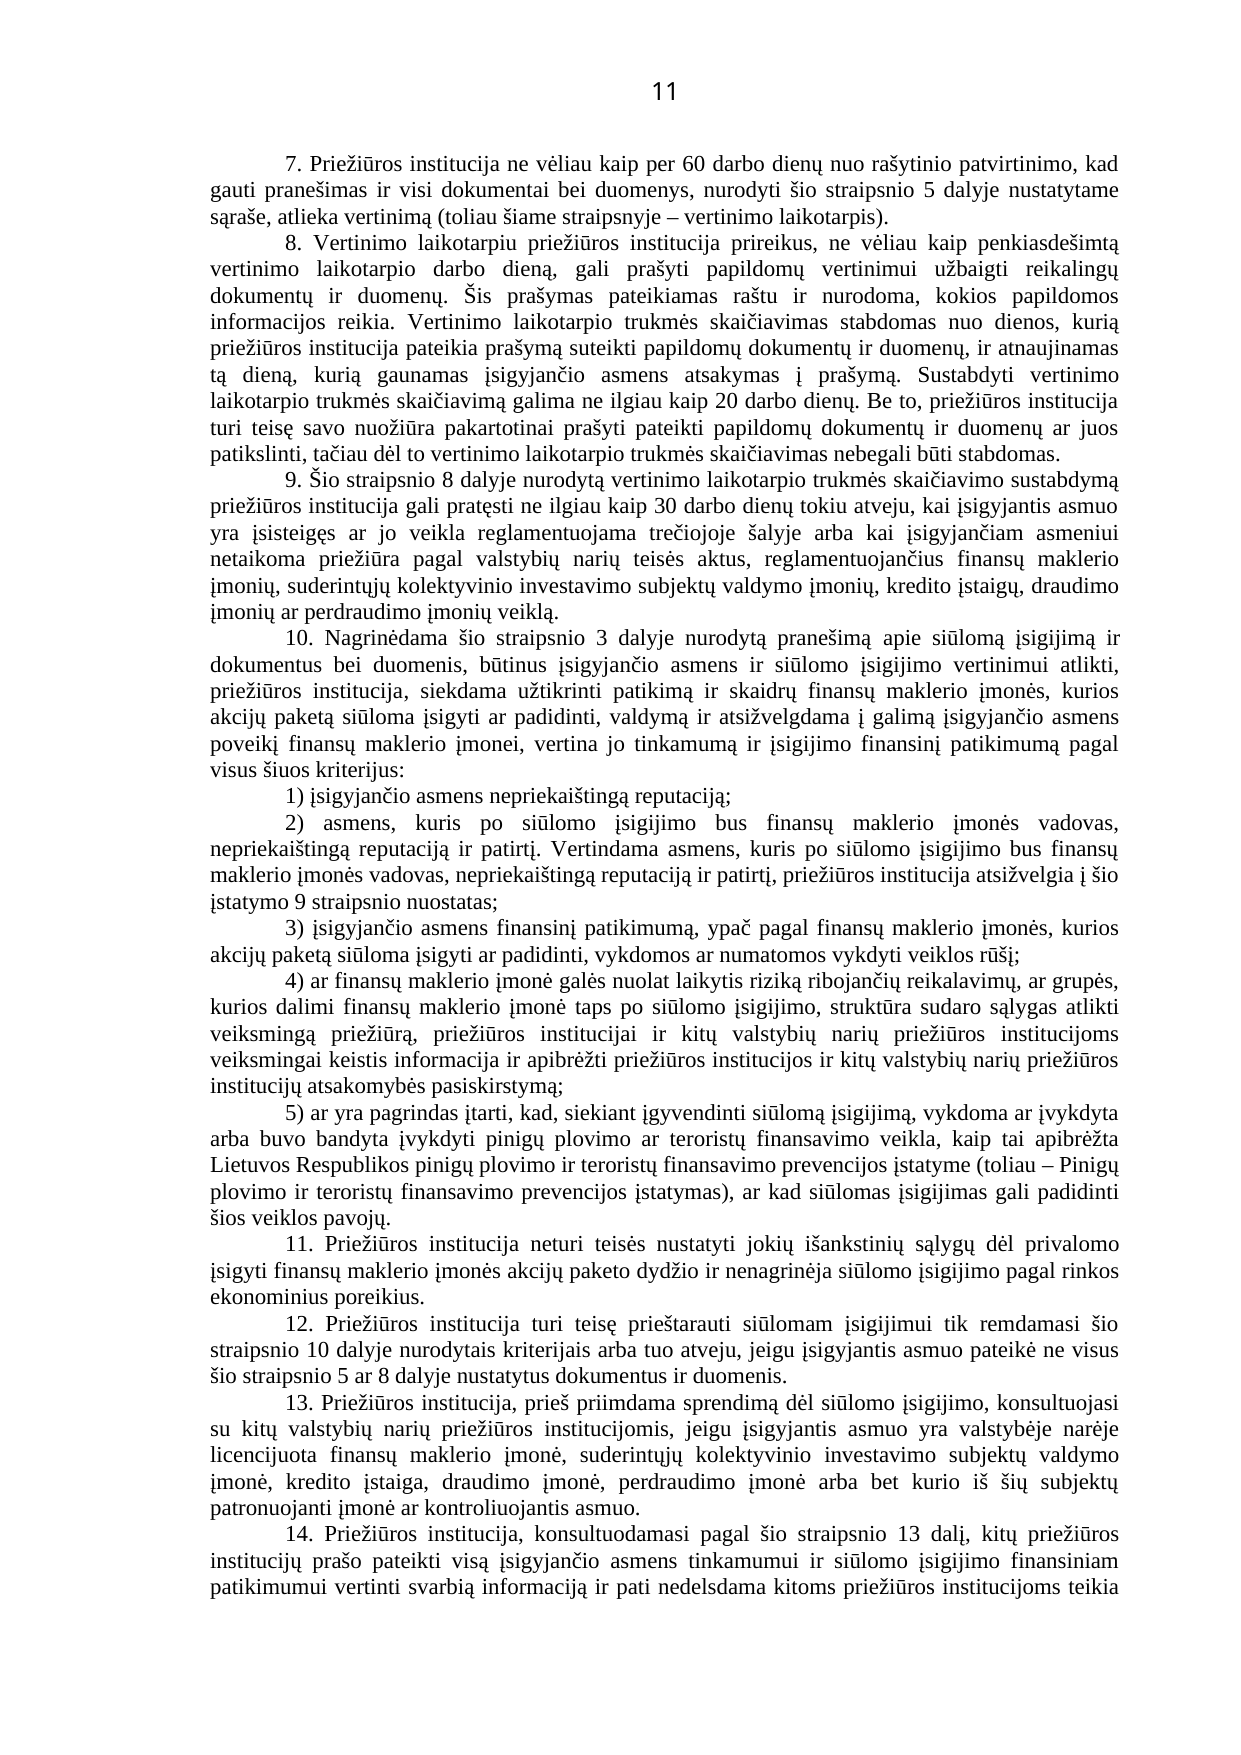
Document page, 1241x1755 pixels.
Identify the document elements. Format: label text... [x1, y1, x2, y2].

text 2) asmens, kuris po siūlomo įsigijimo bus finansų maklerio įmonės vadovas, nepriekaištingą reputaciją ir patirtį. Vertindama asmens, kuris po siūlomo įsigijimo bus finansų maklerio įmonės vadovas, nepriekaištingą reputaciją ir patirtį, priežiūros institucija atsižvelgia į šio įstatymo 9 straipsnio nuostatas; [210, 809, 1120, 914]
text 4) ar finansų maklerio įmonė galės nuolat laikytis riziką ribojančių reikalavimų, ar grupės, kurios dalimi finansų maklerio įmonė taps po siūlomo įsigijimo, struktūra sudaro sąlygas atlikti veiksmingą priežiūrą, priežiūros institucijai ir kitų valstybių narių priežiūros institucijoms veiksmingai keistis informacija ir apibrėžti priežiūros institucijos ir kitų valstybių narių priežiūros institucijų atsakomybės pasiskirstymą; [210, 967, 1120, 1099]
text 12. Priežiūros institucija turi teisę prieštarauti siūlomam įsigijimui tik remdamasi šio straipsnio 10 dalyje nurodytais kriterijais arba tuo atveju, jeigu įsigyjantis asmuo pateikė ne visus šio straipsnio 5 ar 8 dalyje nustatytus dokumentus ir duomenis. [210, 1309, 1120, 1389]
text 5) ar yra pagrindas įtarti, kad, siekiant įgyvendinti siūlomą įsigijimą, vykdoma ar įvykdyta arba buvo bandyta įvykdyti pinigų plovimo ar teroristų finansavimo veikla, kaip tai apibrėžta Lietuvos Respublikos pinigų plovimo ir teroristų finansavimo prevencijos įstatyme (toliau – Pinigų plovimo ir teroristų finansavimo prevencijos įstatymas), ar kad siūlomas įsigijimas gali padidinti šios veiklos pavojų. [210, 1099, 1120, 1231]
text 3) įsigyjančio asmens finansinį patikimumą, ypač pagal finansų maklerio įmonės, kurios akcijų paketą siūloma įsigyti ar padidinti, vykdomos ar numatomos vykdyti veiklos rūšį; [210, 914, 1120, 967]
text 11. Priežiūros institucija neturi teisės nustatyti jokių išankstinių sąlygų dėl privalomo įsigyti finansų maklerio įmonės akcijų paketo dydžio ir nenagrinėja siūlomo įsigijimo pagal rinkos ekonominius poreikius. [210, 1231, 1120, 1309]
text 13. Priežiūros institucija, prieš priimdama sprendimą dėl siūlomo įsigijimo, konsultuojasi su kitų valstybių narių priežiūros institucijomis, jeigu įsigyjantis asmuo yra valstybėje narėje licencijuota finansų maklerio įmonė, suderintųjų kolektyvinio investavimo subjektų valdymo įmonė, kredito įstaiga, draudimo įmonė, perdraudimo įmonė arba bet kurio iš šių subjektų patronuojanti įmonė ar kontroliuojantis asmuo. [210, 1389, 1120, 1520]
text 10. Nagrinėdama šio straipsnio 3 dalyje nurodytą pranešimą apie siūlomą įsigijimą ir dokumentus bei duomenis, būtinus įsigyjančio asmens ir siūlomo įsigijimo vertinimui atlikti, priežiūros institucija, siekdama užtikrinti patikimą ir skaidrų finansų maklerio įmonės, kurios akcijų paketą siūloma įsigyti ar padidinti, valdymą ir atsižvelgdama į galimą įsigyjančio asmens poveikį finansų maklerio įmonei, vertina jo tinkamumą ir įsigijimo finansinį patikimumą pagal visus šiuos kriterijus: [210, 624, 1120, 782]
text 8. Vertinimo laikotarpiu priežiūros institucija prireikus, ne vėliau kaip penkiasdešimtą vertinimo laikotarpio darbo dieną, gali prašyti papildomų vertinimui užbaigti reikalingų dokumentų ir duomenų. Šis prašymas pateikiamas raštu ir nurodoma, kokios papildomos informacijos reikia. Vertinimo laikotarpio trukmės skaičiavimas stabdomas nuo dienos, kurią priežiūros institucija pateikia prašymą suteikti papildomų dokumentų ir duomenų, ir atnaujinamas tą dieną, kurią gaunamas įsigyjančio asmens atsakymas į prašymą. Sustabdyti vertinimo laikotarpio trukmės skaičiavimą galima ne ilgiau kaip 20 darbo dienų. Be to, priežiūros institucija turi teisę savo nuožiūra pakartotinai prašyti pateikti papildomų dokumentų ir duomenų ar juos patikslinti, tačiau dėl to vertinimo laikotarpio trukmės skaičiavimas nebegali būti stabdomas. [210, 229, 1120, 466]
text 14. Priežiūros institucija, konsultuodamasi pagal šio straipsnio 13 dalį, kitų priežiūros institucijų prašo pateikti visą įsigyjančio asmens tinkamumui ir siūlomo įsigijimo finansiniam patikimumui vertinti svarbią informaciją ir pati nedelsdama kitoms priežiūros institucijoms teikia [210, 1520, 1120, 1599]
text 7. Priežiūros institucija ne vėliau kaip per 60 darbo dienų nuo rašytinio patvirtinimo, kad gauti pranešimas ir visi dokumentai bei duomenys, nurodyti šio straipsnio 5 dalyje nustatytame sąraše, atlieka vertinimą (toliau šiame straipsnyje – vertinimo laikotarpis). [210, 150, 1120, 229]
text 9. Šio straipsnio 8 dalyje nurodytą vertinimo laikotarpio trukmės skaičiavimo sustabdymą priežiūros institucija gali pratęsti ne ilgiau kaip 30 darbo dienų tokiu atveju, kai įsigyjantis asmuo yra įsisteigęs ar jo veikla reglamentuojama trečiojoje šalyje arba kai įsigyjančiam asmeniui netaikoma priežiūra pagal valstybių narių teisės aktus, reglamentuojančius finansų maklerio įmonių, suderintųjų kolektyvinio investavimo subjektų valdymo įmonių, kredito įstaigų, draudimo įmonių ar perdraudimo įmonių veiklą. [210, 466, 1120, 624]
text 1) įsigyjančio asmens nepriekaištingą reputaciją; [210, 782, 1120, 809]
